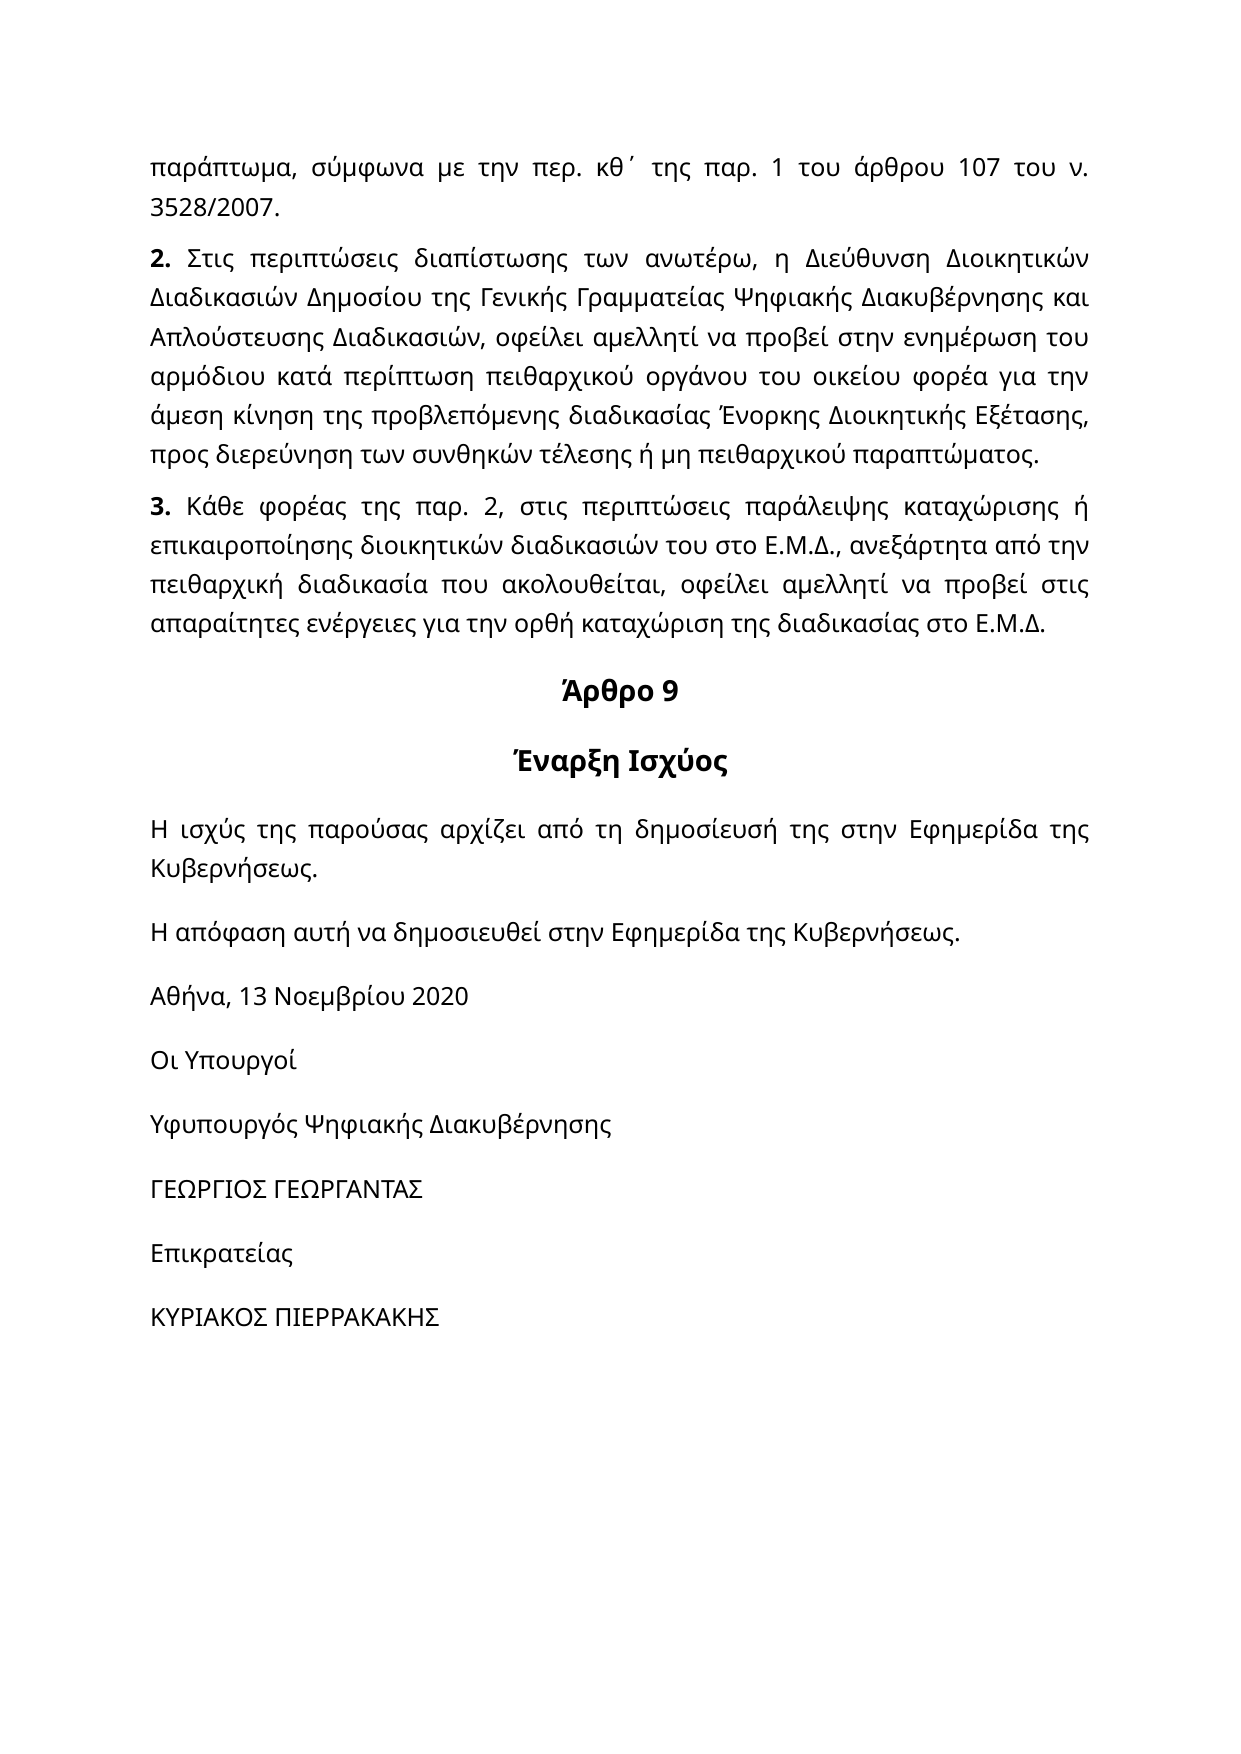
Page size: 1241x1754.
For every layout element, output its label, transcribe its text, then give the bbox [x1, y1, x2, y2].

text ΓΕΩΡΓΙΟΣ ΓΕΩΡΓΑΝΤΑΣ [150, 1171, 1090, 1205]
text Αθήνα, 13 Νοεμβρίου 2020 [150, 979, 1090, 1013]
text Υφυπουργός Ψηφιακής Διακυβέρνησης [150, 1107, 1090, 1141]
text 3. Κάθε φορέας της παρ. 2, στις περιπτώσεις παράλειψης καταχώρισης ή επικαιροποίησης διοικητικών διαδικασιών του στο Ε.Μ.Δ., ανεξάρτητα από την πειθαρχική διαδικασία που ακολουθείται, οφείλει αμελλητί να προβεί στις απαραίτητες ενέργειες για την ορθή καταχώριση της διαδικασίας στο Ε.Μ.Δ. [150, 488, 1090, 640]
text Οι Υπουργοί [150, 1043, 1090, 1077]
text παράπτωμα, σύμφωνα με την περ. κθ΄ της παρ. 1 του άρθρου 107 του ν. 3528/2007. [150, 150, 1090, 223]
text Η απόφαση αυτή να δημοσιευθεί στην Εφημερίδα της Κυβερνήσεως. [150, 914, 1090, 949]
text ΚΥΡΙΑΚΟΣ ΠΙΕΡΡΑΚΑΚΗΣ [150, 1299, 1090, 1334]
text 2. Στις περιπτώσεις διαπίστωσης των ανωτέρω, η Διεύθυνση Διοικητικών Διαδικασιών Δημοσίου της Γενικής Γραμματείας Ψηφιακής Διακυβέρνησης και Απλούστευσης Διαδικασιών, οφείλει αμελλητί να προβεί στην ενημέρωση του αρμόδιου κατά περίπτωση πειθαρχικού οργάνου του οικείου φορέα για την άμεση κίνηση της προβλεπόμενης διαδικασίας Ένορκης Διοικητικής Εξέτασης, προς διερεύνηση των συνθηκών τέλεσης ή μη πειθαρχικού παραπτώματος. [150, 241, 1090, 471]
text Η ισχύς της παρούσας αρχίζει από τη δημοσίευσή της στην Εφημερίδα της Κυβερνήσεως. [150, 811, 1090, 884]
subtitle Άρθρο 9 [150, 670, 1090, 710]
subtitle Έναρξη Ισχύος [150, 741, 1090, 780]
text Επικρατείας [150, 1235, 1090, 1269]
